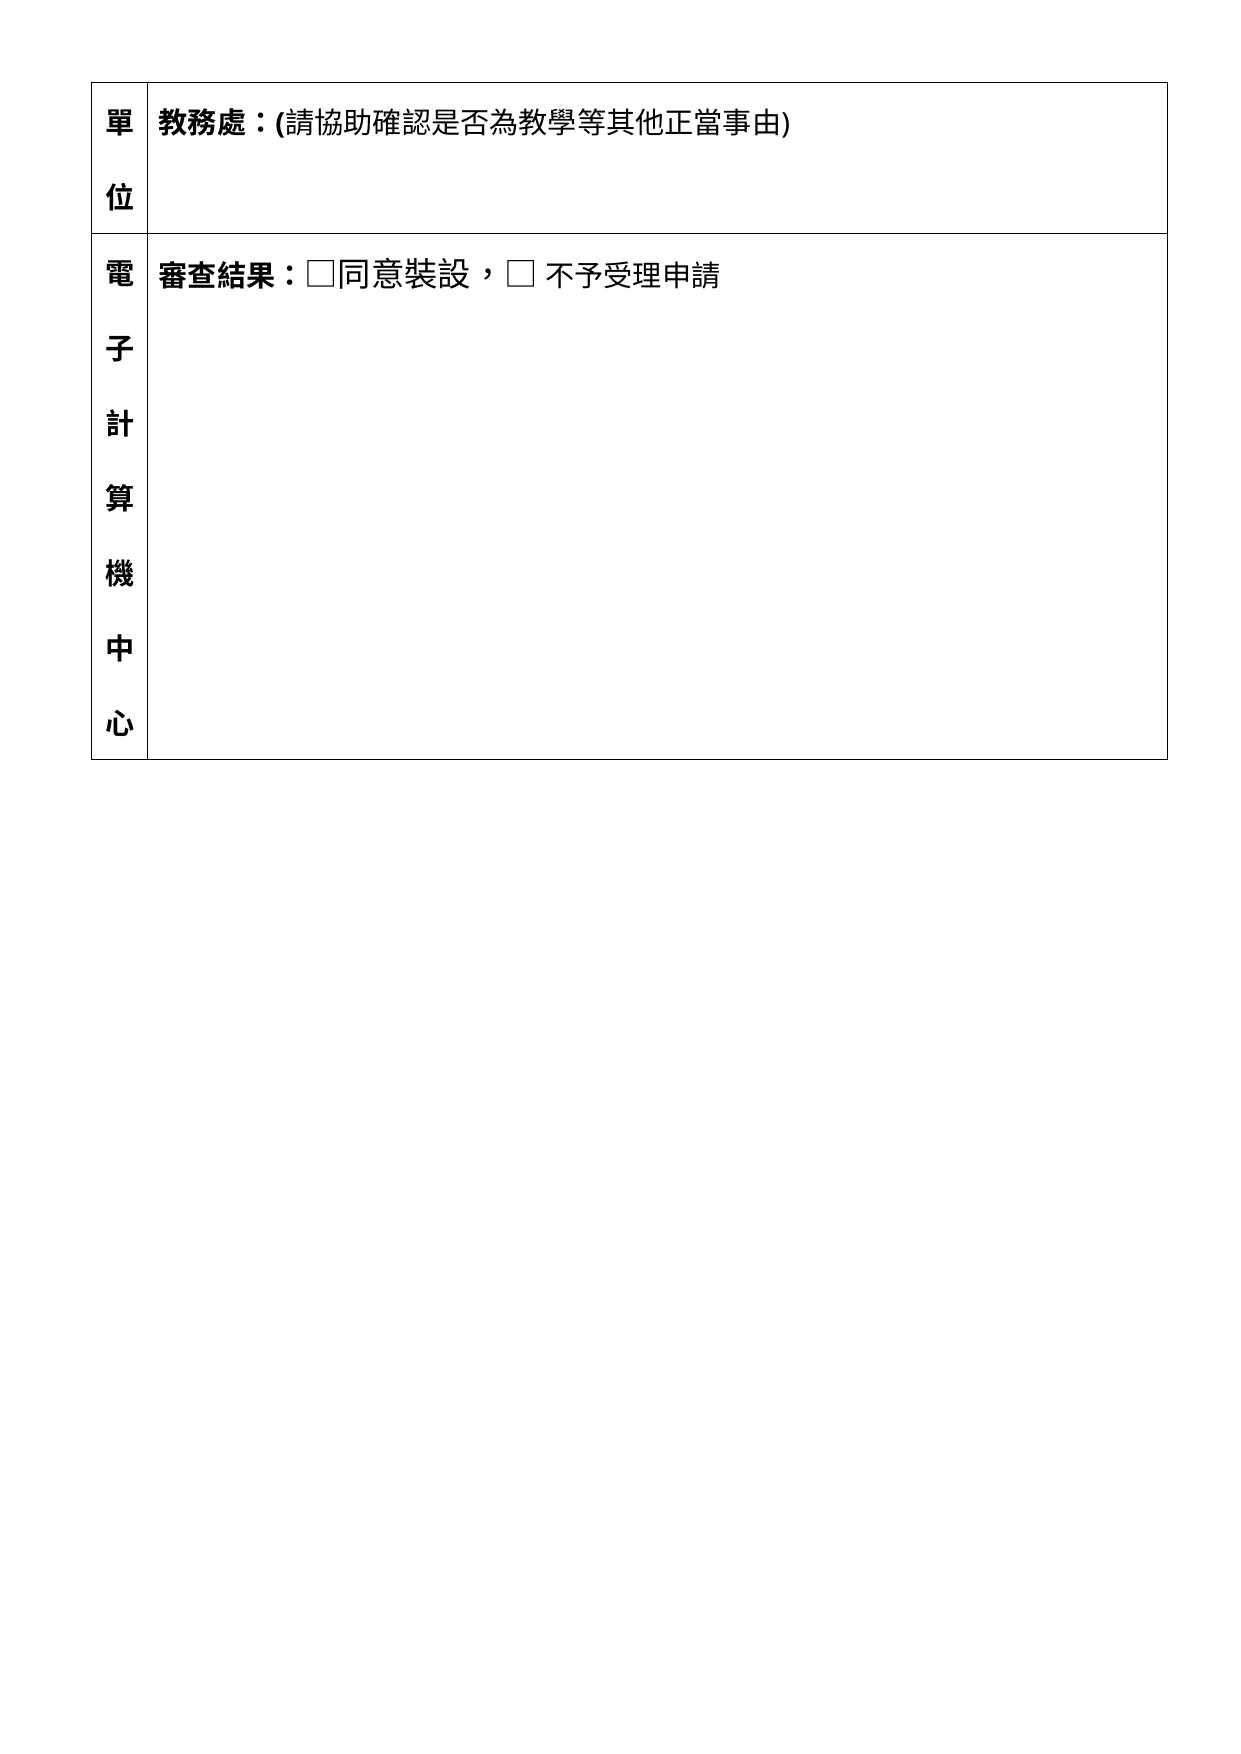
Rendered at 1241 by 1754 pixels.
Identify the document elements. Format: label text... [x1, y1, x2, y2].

table_cell 審查結果：□同意裝設，□ 不予受理申請 [148, 234, 1167, 759]
table_cell 電子計算機中心 [92, 234, 147, 759]
table_cell 教務處：(請協助確認是否為教學等其他正當事由) [148, 83, 1167, 233]
table_cell 單位 [92, 83, 147, 233]
